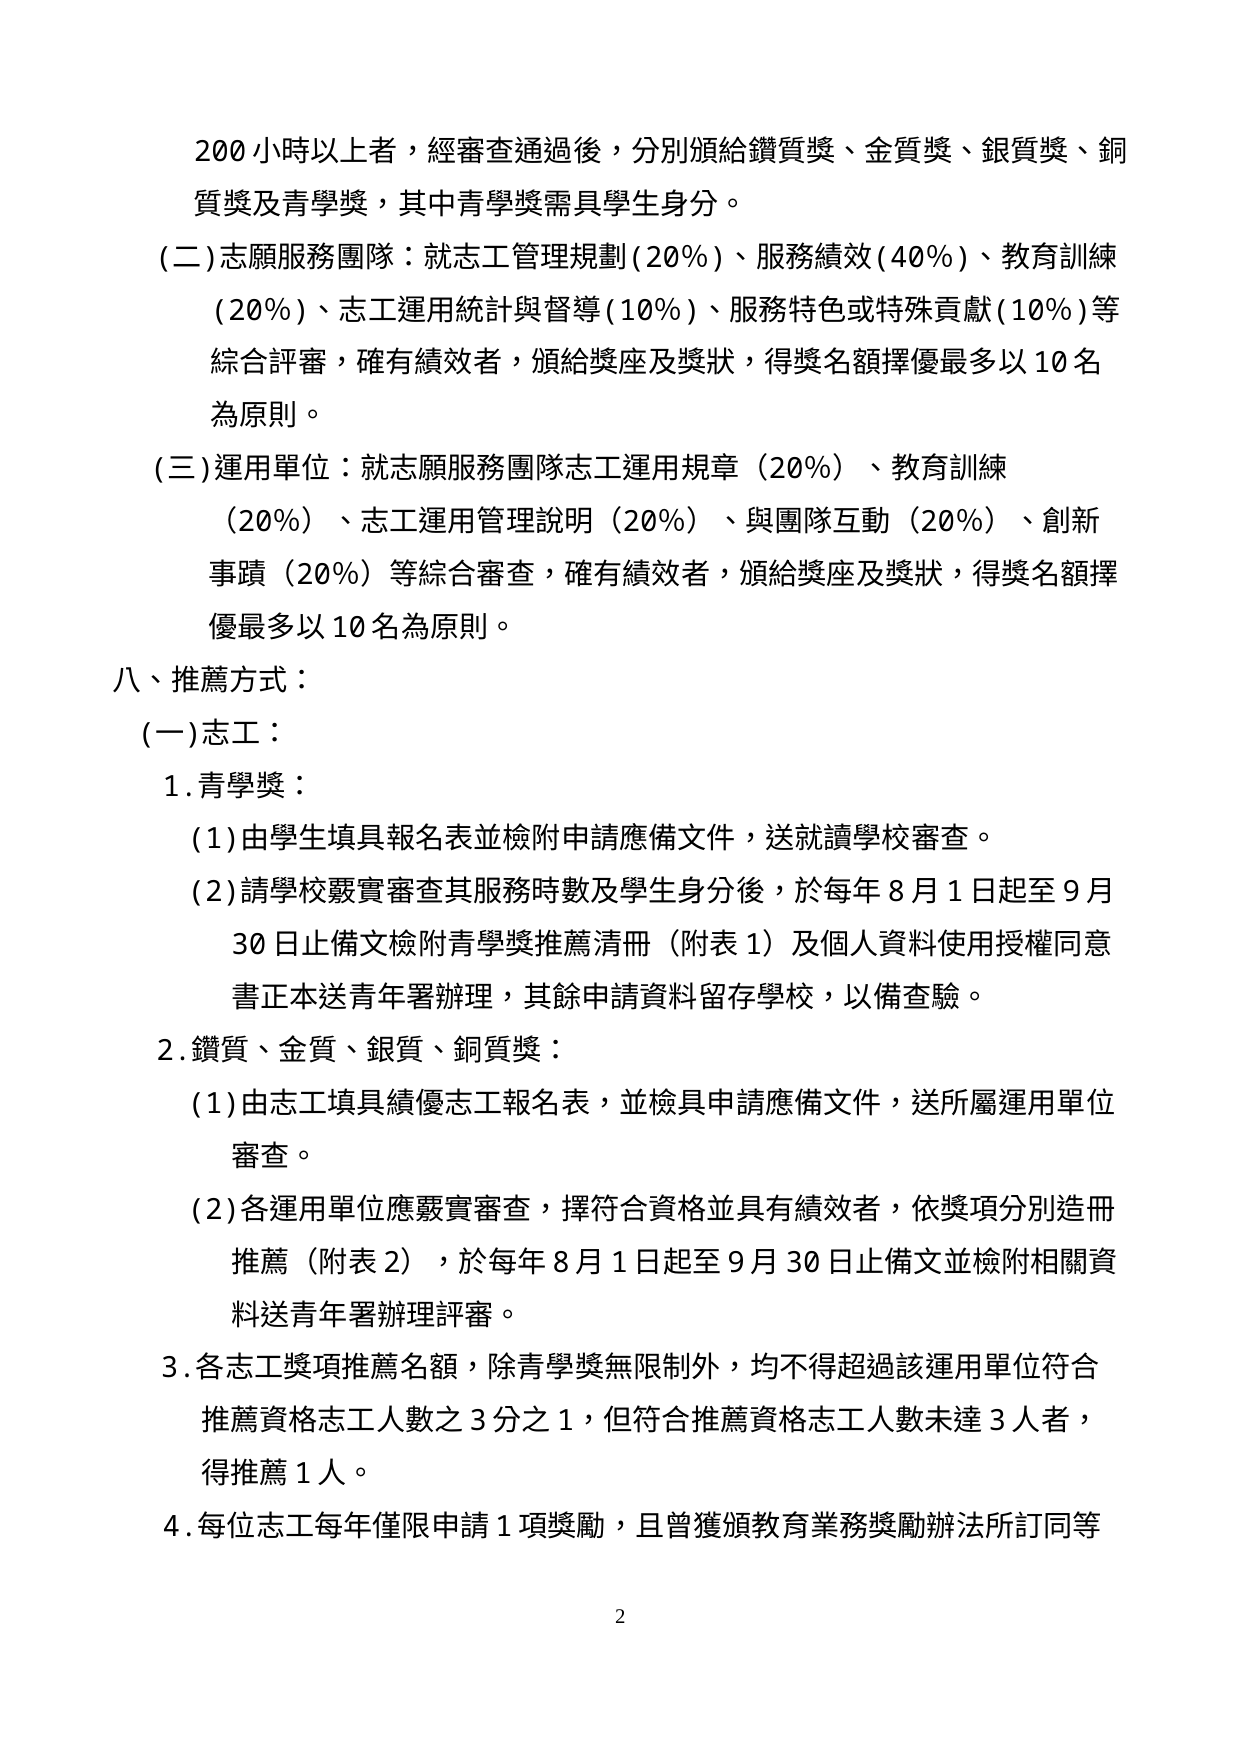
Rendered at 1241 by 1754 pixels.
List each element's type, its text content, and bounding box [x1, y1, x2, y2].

text 3.各志工獎項推薦名額，除青學獎無限制外，均不得超過該運用單位符合推薦資格志工人數之3分之1，但符合推薦資格志工人數未達3人者，得推薦1人。 [161, 1344, 1128, 1492]
text 八、推薦方式： [112, 656, 1128, 699]
text (一)志工： [137, 709, 1128, 752]
text 2.鑽質、金質、銀質、銅質獎： [112, 1027, 1128, 1069]
text (三)運用單位：就志願服務團隊志工運用規章（20％）、教育訓練（20％）、志工運用管理說明（20％）、與團隊互動（20％）、創新事蹟（20％）等綜合審查，確有績效者，頒給獎座及獎狀，得獎名額擇優最多以10名為原則。 [150, 445, 1128, 646]
text (2)各運用單位應覈實審查，擇符合資格並具有績效者，依獎項分別造冊推薦（附表2），於每年8月1日起至9月30日止備文並檢附相關資料送青年署辦理評審。 [187, 1185, 1128, 1333]
text (2)請學校覈實審查其服務時數及學生身分後，於每年8月1日起至9月30日止備文檢附青學獎推薦清冊（附表1）及個人資料使用授權同意書正本送青年署辦理，其餘申請資料留存學校，以備查驗。 [187, 868, 1128, 1016]
text (1)由志工填具績優志工報名表，並檢具申請應備文件，送所屬運用單位審查。 [187, 1079, 1128, 1175]
text 200小時以上者，經審查通過後，分別頒給鑽質獎、金質獎、銀質獎、銅質獎及青學獎，其中青學獎需具學生身分。 [150, 127, 1128, 223]
text (二)志願服務團隊：就志工管理規劃(20％)、服務績效(40％)、教育訓練(20％)、志工運用統計與督導(10％)、服務特色或特殊貢獻(10％)等綜合評審，確有績效者，頒給獎座及獎狀，得獎名額擇優最多以10名為原則。 [137, 233, 1128, 434]
text 4.每位志工每年僅限申請1項獎勵，且曾獲頒教育業務獎勵辦法所訂同等 [162, 1503, 1128, 1545]
text 1.青學獎： [162, 762, 1128, 804]
text (1)由學生填具報名表並檢附申請應備文件，送就讀學校審查。 [187, 815, 1128, 857]
